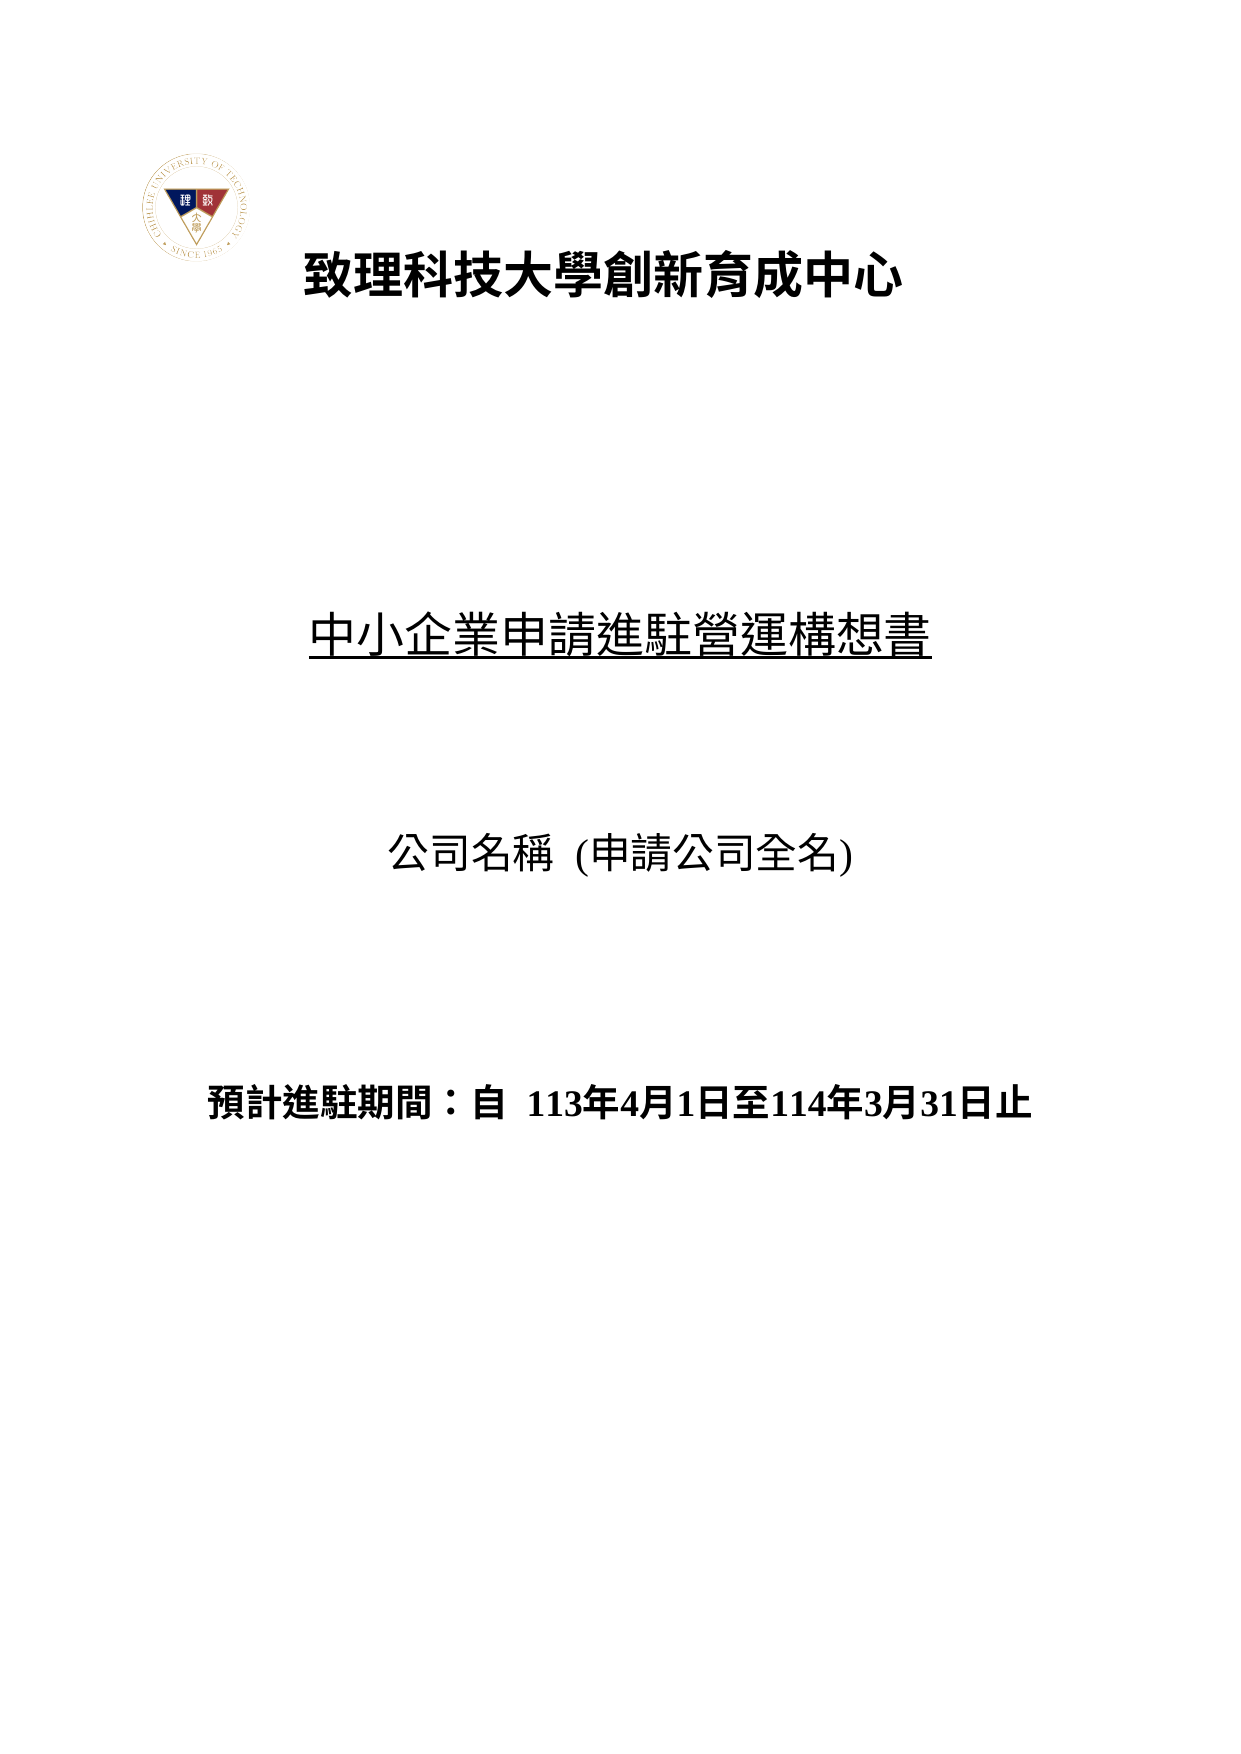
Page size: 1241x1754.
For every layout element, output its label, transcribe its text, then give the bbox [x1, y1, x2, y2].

text 致理科技大學創新育成中心 [187, 183, 1073, 308]
text 預計進駐期間：自 113年4月1日至114年3月31日止 [187, 1058, 1053, 1121]
text 中小企業申請進駐營運構想書 [187, 558, 1053, 683]
text 公司名稱 (申請公司全名) [187, 808, 1053, 871]
